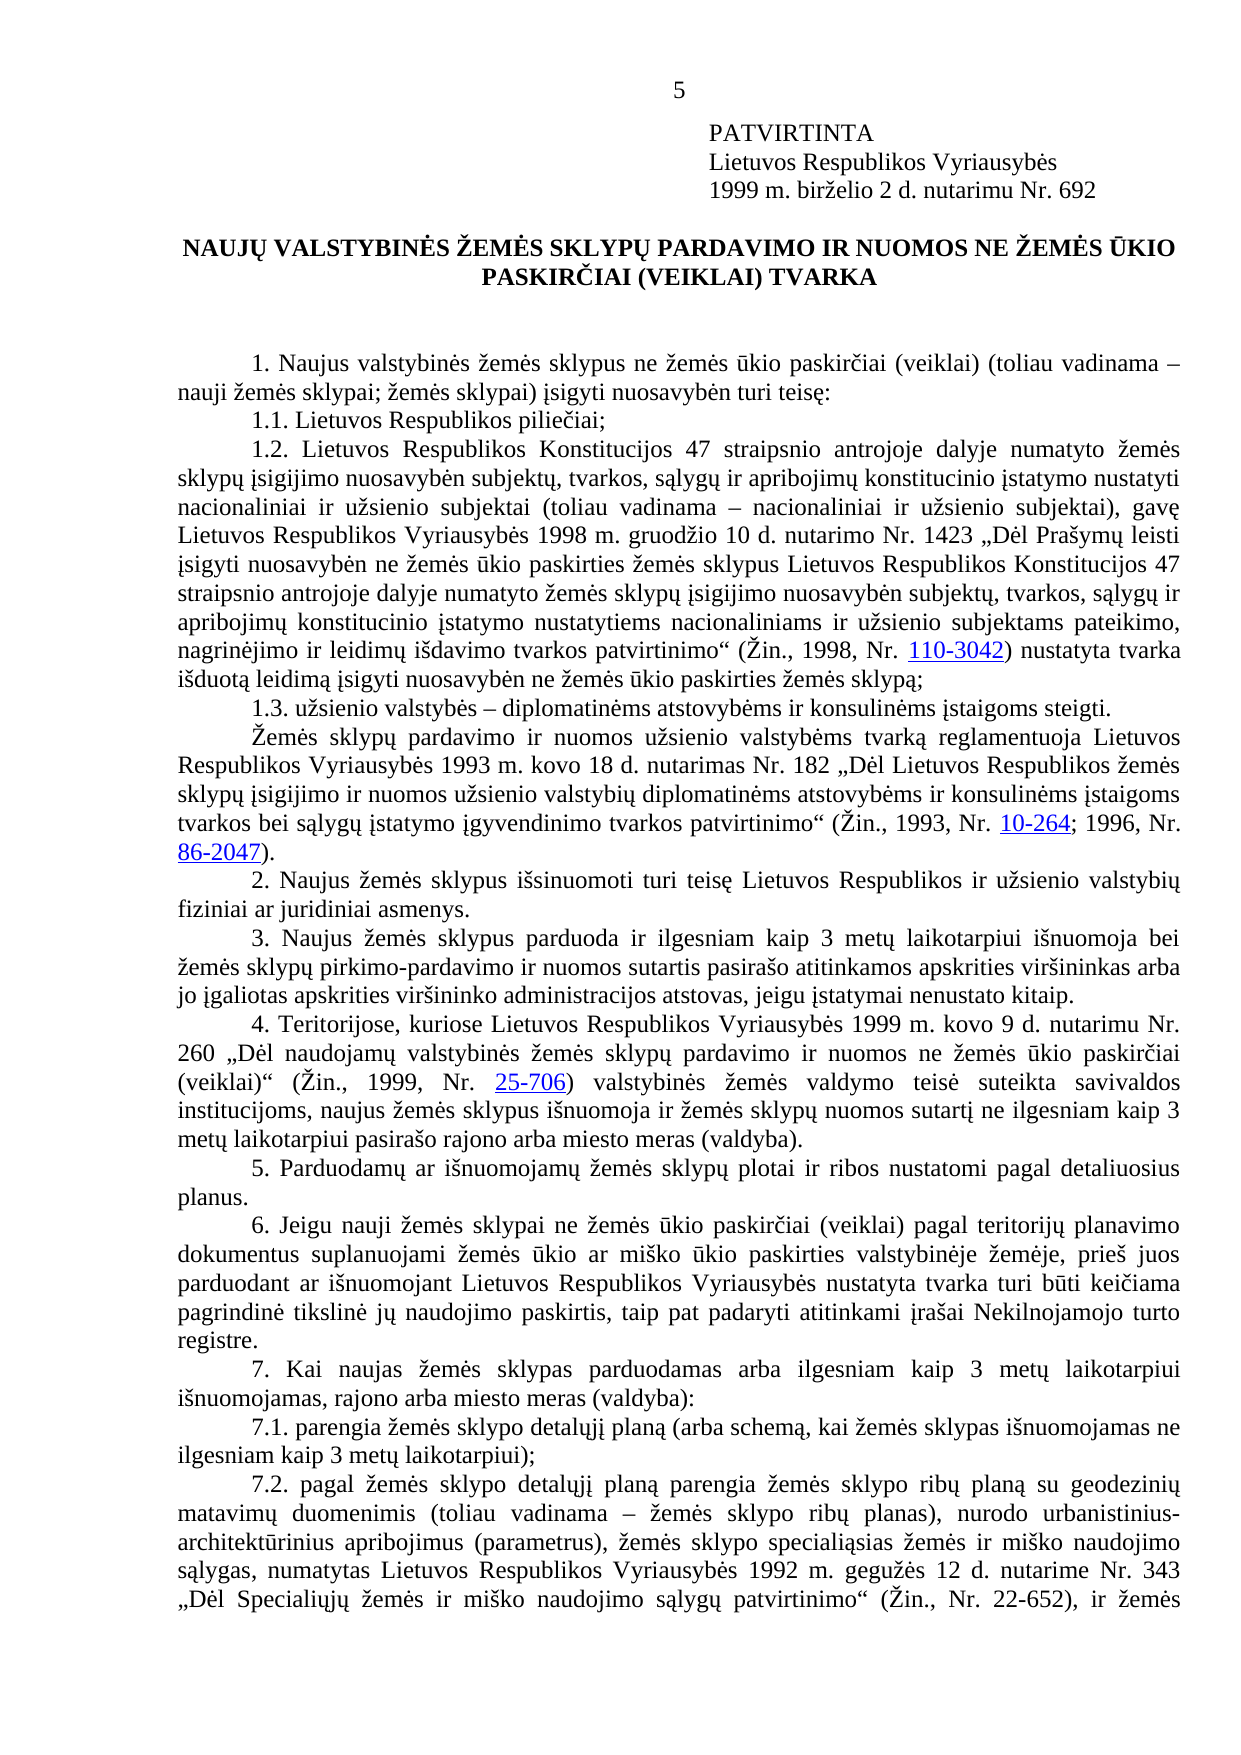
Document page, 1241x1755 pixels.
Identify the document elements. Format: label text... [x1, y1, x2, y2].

text Lietuvos Respublikos Vyriausybės [177, 147, 1181, 176]
text 6. Jeigu nauji žemės sklypai ne žemės ūkio paskirčiai (veiklai) pagal teritorijų planavimo dokumentus suplanuojami žemės ūkio ar miško ūkio paskirties valstybinėje žemėje, prieš juos parduodant ar išnuomojant Lietuvos Respublikos Vyriausybės nustatyta tvarka turi būti keičiama pagrindinė tikslinė jų naudojimo paskirtis, taip pat padaryti atitinkami įrašai Nekilnojamojo turto registre. [177, 1211, 1181, 1354]
text 1.1. Lietuvos Respublikos piliečiai; [177, 406, 1181, 434]
text Žemės sklypų pardavimo ir nuomos užsienio valstybėms tvarką reglamentuoja Lietuvos Respublikos Vyriausybės 1993 m. kovo 18 d. nutarimas Nr. 182 „Dėl Lietuvos Respublikos žemės sklypų įsigijimo ir nuomos užsienio valstybių diplomatinėms atstovybėms ir konsulinėms įstaigoms tvarkos bei sąlygų įstatymo įgyvendinimo tvarkos patvirtinimo“ (Žin., 1993, Nr. 10-264; 1996, Nr. 86-2047). [177, 722, 1181, 866]
text 7. Kai naujas žemės sklypas parduodamas arba ilgesniam kaip 3 metų laikotarpiui išnuomojamas, rajono arba miesto meras (valdyba): [177, 1354, 1181, 1412]
text 3. Naujus žemės sklypus parduoda ir ilgesniam kaip 3 metų laikotarpiui išnuomoja bei žemės sklypų pirkimo-pardavimo ir nuomos sutartis pasirašo atitinkamos apskrities viršininkas arba jo įgaliotas apskrities viršininko administracijos atstovas, jeigu įstatymai nenustato kitaip. [177, 923, 1181, 1009]
text NAUJŲ VALSTYBINĖS ŽEMĖS SKLYPŲ PARDAVIMO IR NUOMOS NE ŽEMĖS ŪKIO PASKIRČIAI (VEIKLAI) TVARKA [177, 233, 1181, 291]
text 1999 m. birželio 2 d. nutarimu Nr. 692 [177, 176, 1181, 204]
text 1.3. užsienio valstybės – diplomatinėms atstovybėms ir konsulinėms įstaigoms steigti. [177, 693, 1181, 722]
text 7.2. pagal žemės sklypo detalųjį planą parengia žemės sklypo ribų planą su geodezinių matavimų duomenimis (toliau vadinama – žemės sklypo ribų planas), nurodo urbanistinius-architektūrinius apribojimus (parametrus), žemės sklypo specialiąsias žemės ir miško naudojimo sąlygas, numatytas Lietuvos Respublikos Vyriausybės 1992 m. gegužės 12 d. nutarime Nr. 343 „Dėl Specialiųjų žemės ir miško naudojimo sąlygų patvirtinimo“ (Žin., Nr. 22-652), ir žemės [177, 1469, 1181, 1613]
text 2. Naujus žemės sklypus išsinuomoti turi teisę Lietuvos Respublikos ir užsienio valstybių fiziniai ar juridiniai asmenys. [177, 866, 1181, 923]
text 4. Teritorijose, kuriose Lietuvos Respublikos Vyriausybės 1999 m. kovo 9 d. nutarimu Nr. 260 „Dėl naudojamų valstybinės žemės sklypų pardavimo ir nuomos ne žemės ūkio paskirčiai (veiklai)“ (Žin., 1999, Nr. 25-706) valstybinės žemės valdymo teisė suteikta savivaldos institucijoms, naujus žemės sklypus išnuomoja ir žemės sklypų nuomos sutartį ne ilgesniam kaip 3 metų laikotarpiui pasirašo rajono arba miesto meras (valdyba). [177, 1009, 1181, 1153]
text 1. Naujus valstybinės žemės sklypus ne žemės ūkio paskirčiai (veiklai) (toliau vadinama – nauji žemės sklypai; žemės sklypai) įsigyti nuosavybėn turi teisę: [177, 348, 1181, 406]
text 7.1. parengia žemės sklypo detalųjį planą (arba schemą, kai žemės sklypas išnuomojamas ne ilgesniam kaip 3 metų laikotarpiui); [177, 1412, 1181, 1469]
text 5. Parduodamų ar išnuomojamų žemės sklypų plotai ir ribos nustatomi pagal detaliuosius planus. [177, 1153, 1181, 1211]
text Patvirtinta [709, 118, 1181, 147]
text 1.2. Lietuvos Respublikos Konstitucijos 47 straipsnio antrojoje dalyje numatyto žemės sklypų įsigijimo nuosavybėn subjektų, tvarkos, sąlygų ir apribojimų konstitucinio įstatymo nustatyti nacionaliniai ir užsienio subjektai (toliau vadinama – nacionaliniai ir užsienio subjektai), gavę Lietuvos Respublikos Vyriausybės 1998 m. gruodžio 10 d. nutarimo Nr. 1423 „Dėl Prašymų leisti įsigyti nuosavybėn ne žemės ūkio paskirties žemės sklypus Lietuvos Respublikos Konstitucijos 47 straipsnio antrojoje dalyje numatyto žemės sklypų įsigijimo nuosavybėn subjektų, tvarkos, sąlygų ir apribojimų konstitucinio įstatymo nustatytiems nacionaliniams ir užsienio subjektams pateikimo, nagrinėjimo ir leidimų išdavimo tvarkos patvirtinimo“ (Žin., 1998, Nr. 110-3042) nustatyta tvarka išduotą leidimą įsigyti nuosavybėn ne žemės ūkio paskirties žemės sklypą; [177, 434, 1181, 693]
